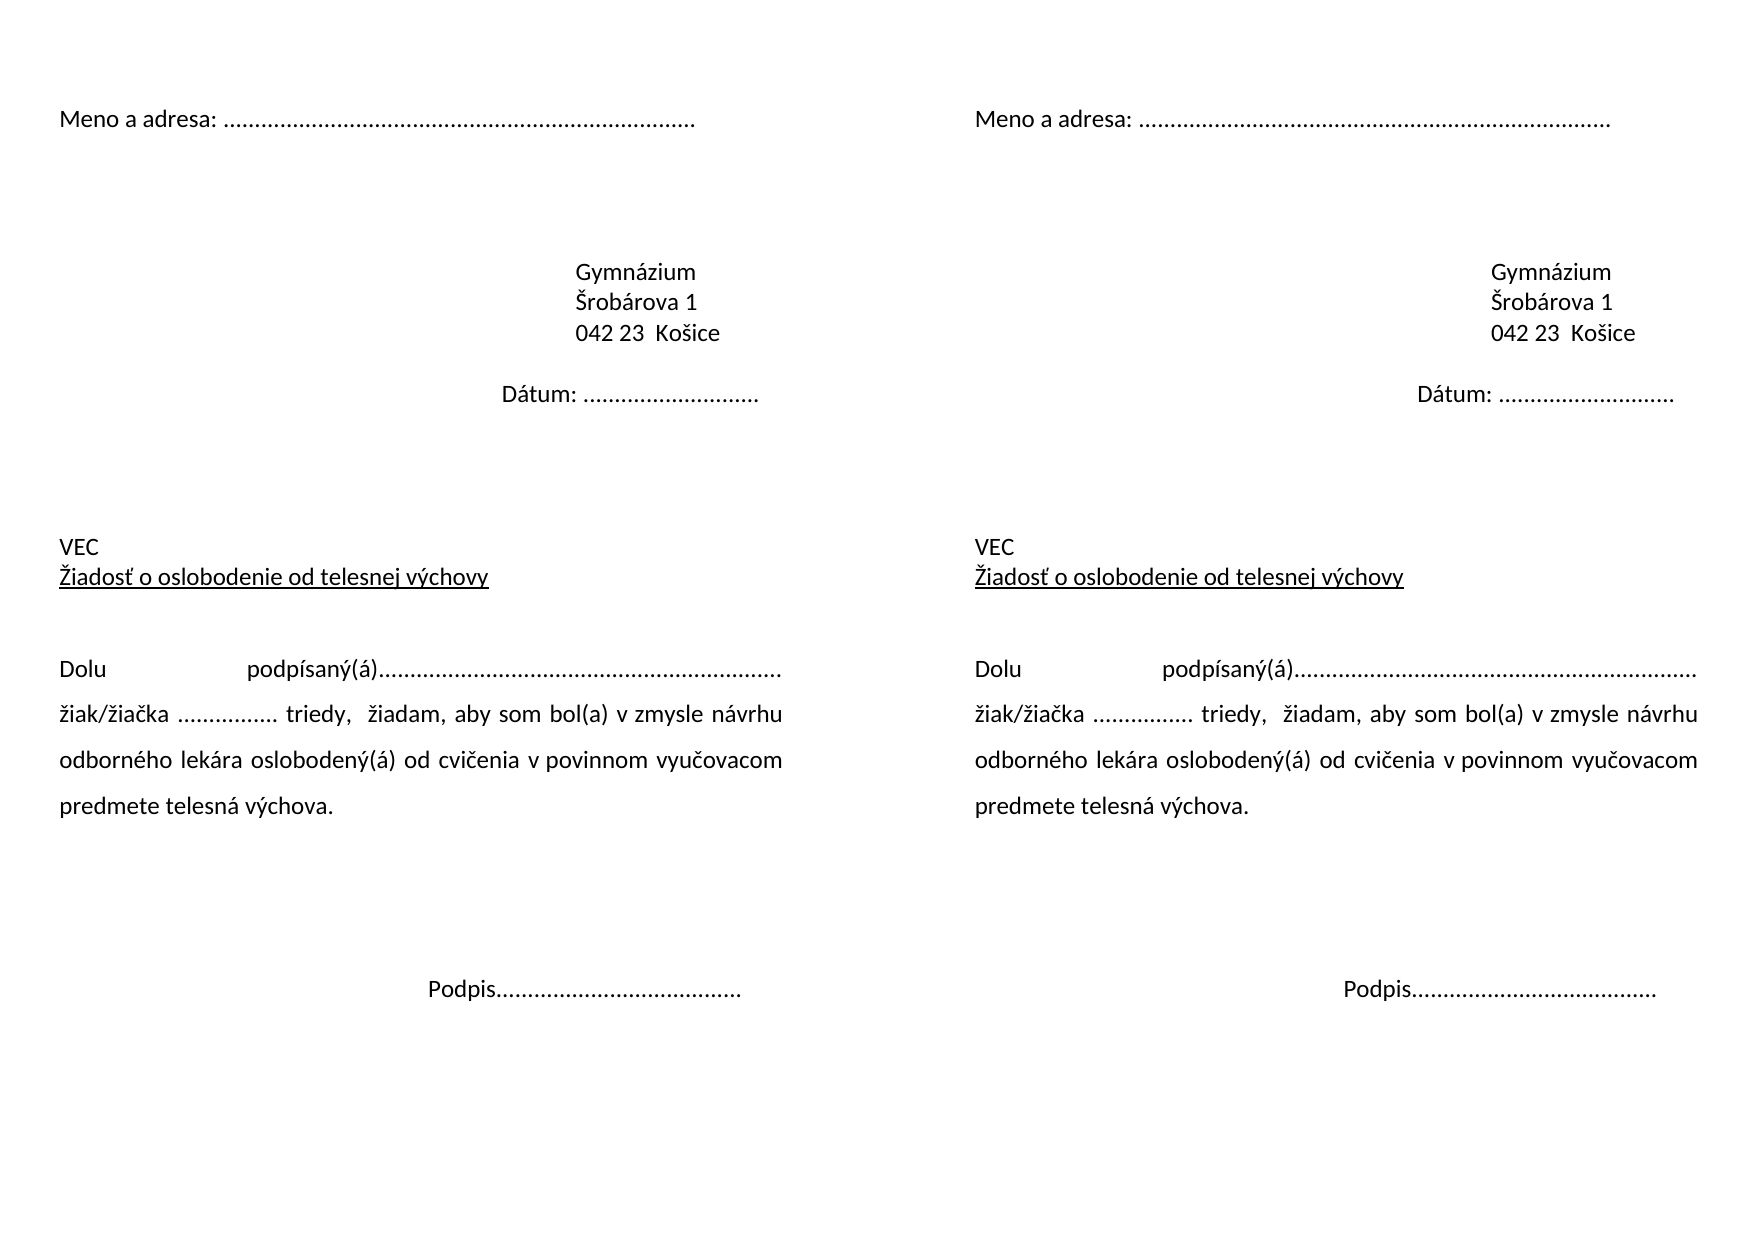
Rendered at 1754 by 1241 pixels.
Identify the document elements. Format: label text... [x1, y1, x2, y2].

text Podpis....................................... [974, 973, 1698, 1003]
text 042 23 Košice [974, 317, 1698, 348]
text VEC [59, 531, 783, 561]
text Šrobárova 1 [974, 287, 1698, 317]
text VEC [974, 531, 1698, 561]
text Žiadosť o oslobodenie od telesnej výchovy [974, 561, 1698, 592]
text Žiadosť o oslobodenie od telesnej výchovy [59, 561, 783, 592]
text Dolu podpísaný(á)................................................................ žiak/žiačka ................ triedy, žiadam, aby som bol(a) v zmysle návrhu odborného lekára oslobodený(á) od cvičenia v povinnom vyučovacom predmete telesná výchova. [59, 653, 783, 821]
text Dolu podpísaný(á)................................................................ žiak/žiačka ................ triedy, žiadam, aby som bol(a) v zmysle návrhu odborného lekára oslobodený(á) od cvičenia v povinnom vyučovacom predmete telesná výchova. [974, 653, 1698, 821]
text Dátum: ............................ [974, 378, 1698, 409]
text Dátum: ............................ [59, 378, 783, 409]
text Gymnázium [974, 256, 1698, 287]
text Gymnázium [59, 256, 783, 287]
text 042 23 Košice [59, 317, 783, 348]
text Meno a adresa: ........................................................................... [901, 103, 1698, 134]
text Šrobárova 1 [59, 287, 783, 317]
text Meno a adresa: ........................................................................... [0, 103, 783, 134]
text Podpis....................................... [59, 973, 783, 1003]
